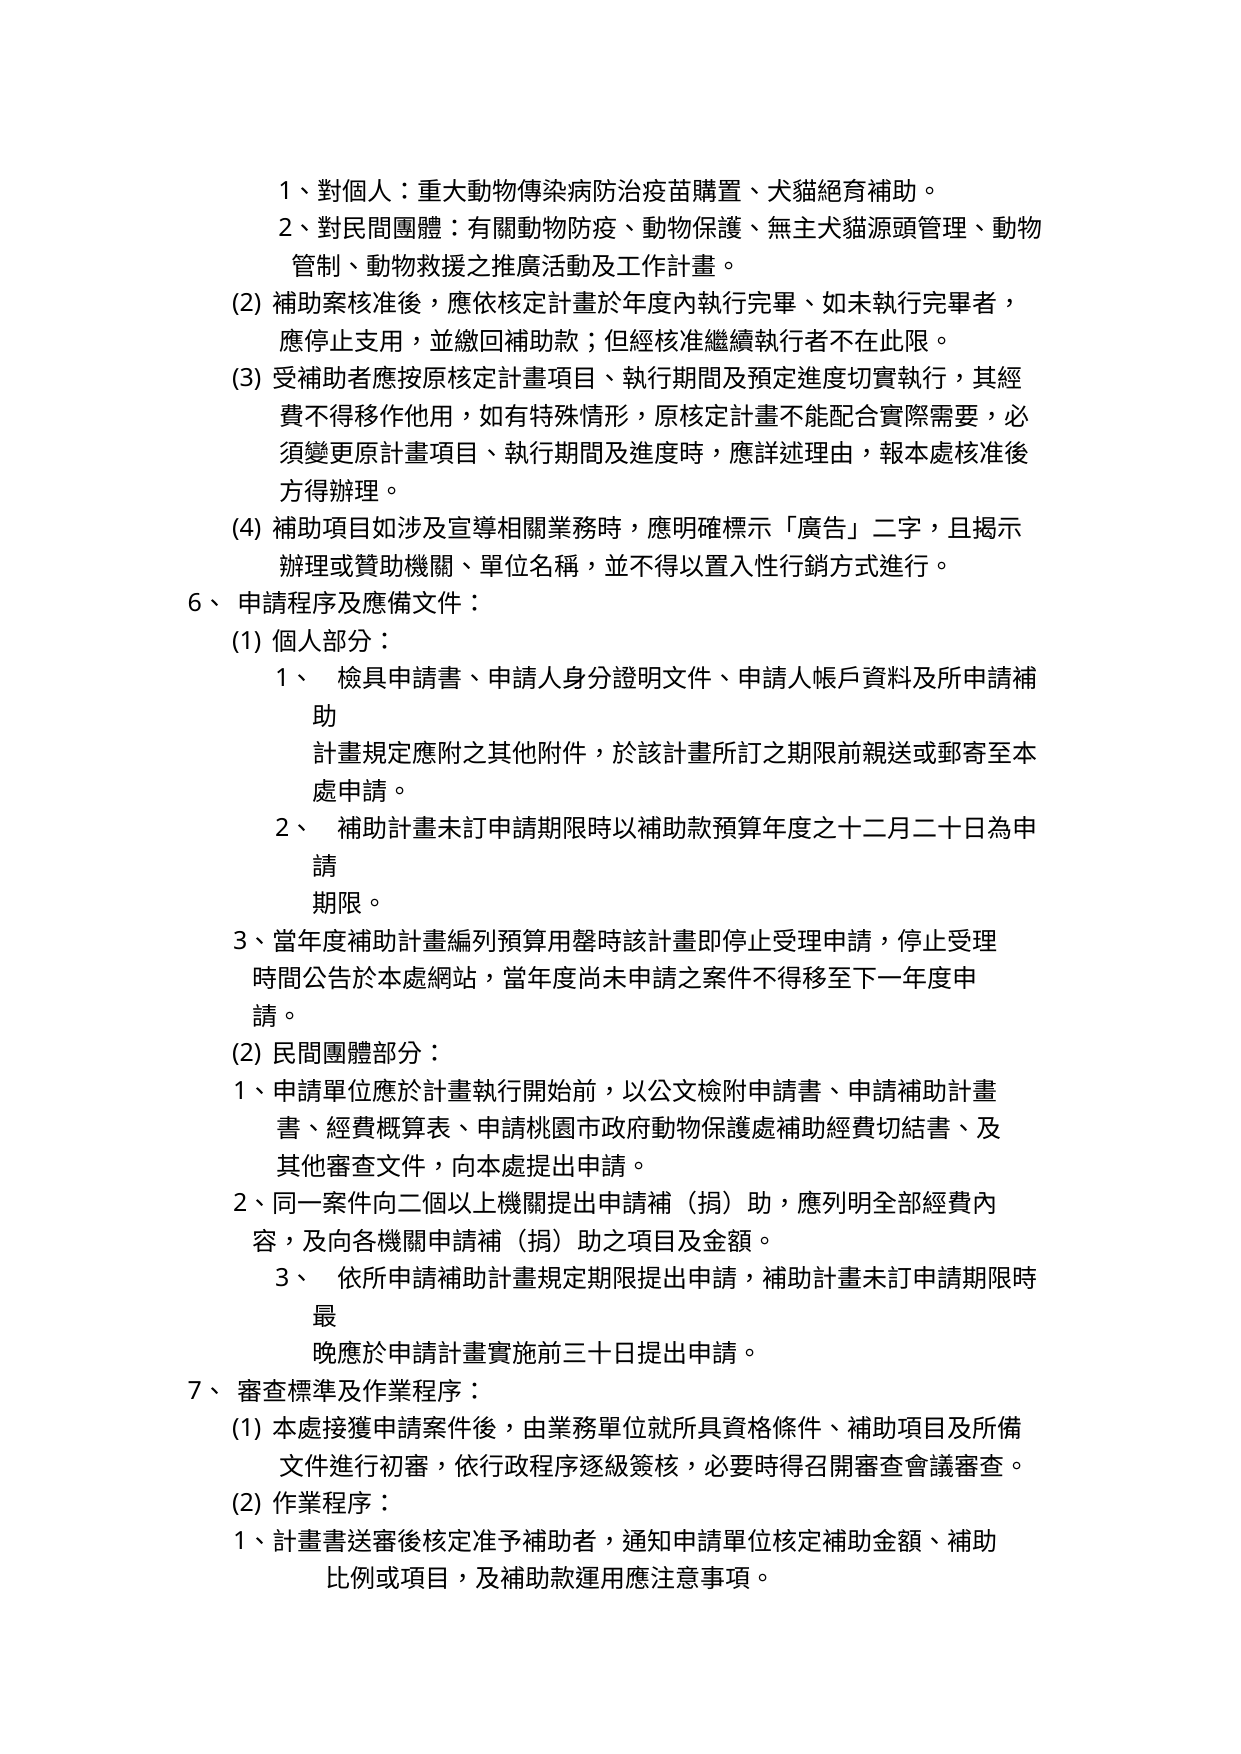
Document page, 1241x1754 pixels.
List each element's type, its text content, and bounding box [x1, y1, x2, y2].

list 受補助者應按原核定計畫項目、執行期間及預定進度切實執行，其經 [232, 352, 1053, 389]
list 補助案核准後，應依核定計畫於年度內執行完畢、如未執行完畢者， [232, 277, 1053, 314]
text 2、同一案件向二個以上機關提出申請補（捐）助，應列明全部經費內 [187, 1177, 1053, 1214]
list 晚應於申請計畫實施前三十日提出申請。 [312, 1327, 1053, 1364]
text 1、申請單位應於計畫執行開始前，以公文檢附申請書、申請補助計畫 [187, 1064, 1053, 1102]
list 期限。 [312, 877, 1053, 914]
list 辦理或贊助機關、單位名稱，並不得以置入性行銷方式進行。 [272, 539, 1053, 577]
text 請。 [187, 989, 1053, 1027]
text 容，及向各機關申請補（捐）助之項目及金額。 [187, 1214, 1053, 1252]
list 依所申請補助計畫規定期限提出申請，補助計畫未訂申請期限時最 [275, 1252, 1053, 1327]
text 1、計畫書送審後核定准予補助者，通知申請單位核定補助金額、補助 [187, 1514, 1053, 1552]
list 管制、動物救援之推廣活動及工作計畫。 [278, 239, 1053, 277]
list 文件進行初審，依行政程序逐級簽核，必要時得召開審查會議審查。 [272, 1439, 1053, 1477]
list 審查標準及作業程序： [187, 1364, 1053, 1402]
list 檢具申請書、申請人身分證明文件、申請人帳戶資料及所申請補助 [275, 652, 1053, 727]
list 申請程序及應備文件： [187, 577, 1053, 614]
list 其他審查文件，向本處提出申請。 [237, 1139, 1053, 1177]
list 補助項目如涉及宣導相關業務時，應明確標示「廣告」二字，且揭示 [232, 502, 1053, 539]
list 應停止支用，並繳回補助款；但經核准繼續執行者不在此限。 [272, 314, 1053, 352]
list 作業程序： [232, 1477, 1053, 1514]
list 2、對民間團體：有關動物防疫、動物保護、無主犬貓源頭管理、動物 [278, 202, 1053, 239]
list 須變更原計畫項目、執行期間及進度時，應詳述理由，報本處核准後 [272, 427, 1053, 464]
list 費不得移作他用，如有特殊情形，原核定計畫不能配合實際需要，必 [272, 389, 1053, 427]
list 方得辦理。 [272, 464, 1053, 502]
list 本處接獲申請案件後，由業務單位就所具資格條件、補助項目及所備 [232, 1402, 1053, 1439]
list 民間團體部分： [232, 1027, 1053, 1064]
list 計畫規定應附之其他附件，於該計畫所訂之期限前親送或郵寄至本處申請。 [312, 727, 1053, 802]
list 比例或項目，及補助款運用應注意事項。 [325, 1552, 1053, 1589]
list 1、對個人：重大動物傳染病防治疫苗購置、犬貓絕育補助。 [278, 164, 1053, 202]
list 補助計畫未訂申請期限時以補助款預算年度之十二月二十日為申請 [275, 802, 1053, 877]
list 個人部分： [232, 614, 1053, 652]
text 時間公告於本處網站，當年度尚未申請之案件不得移至下一年度申 [187, 952, 1053, 989]
text 3、當年度補助計畫編列預算用罄時該計畫即停止受理申請，停止受理 [187, 914, 1053, 952]
list 書、經費概算表、申請桃園市政府動物保護處補助經費切結書、及 [237, 1102, 1053, 1139]
